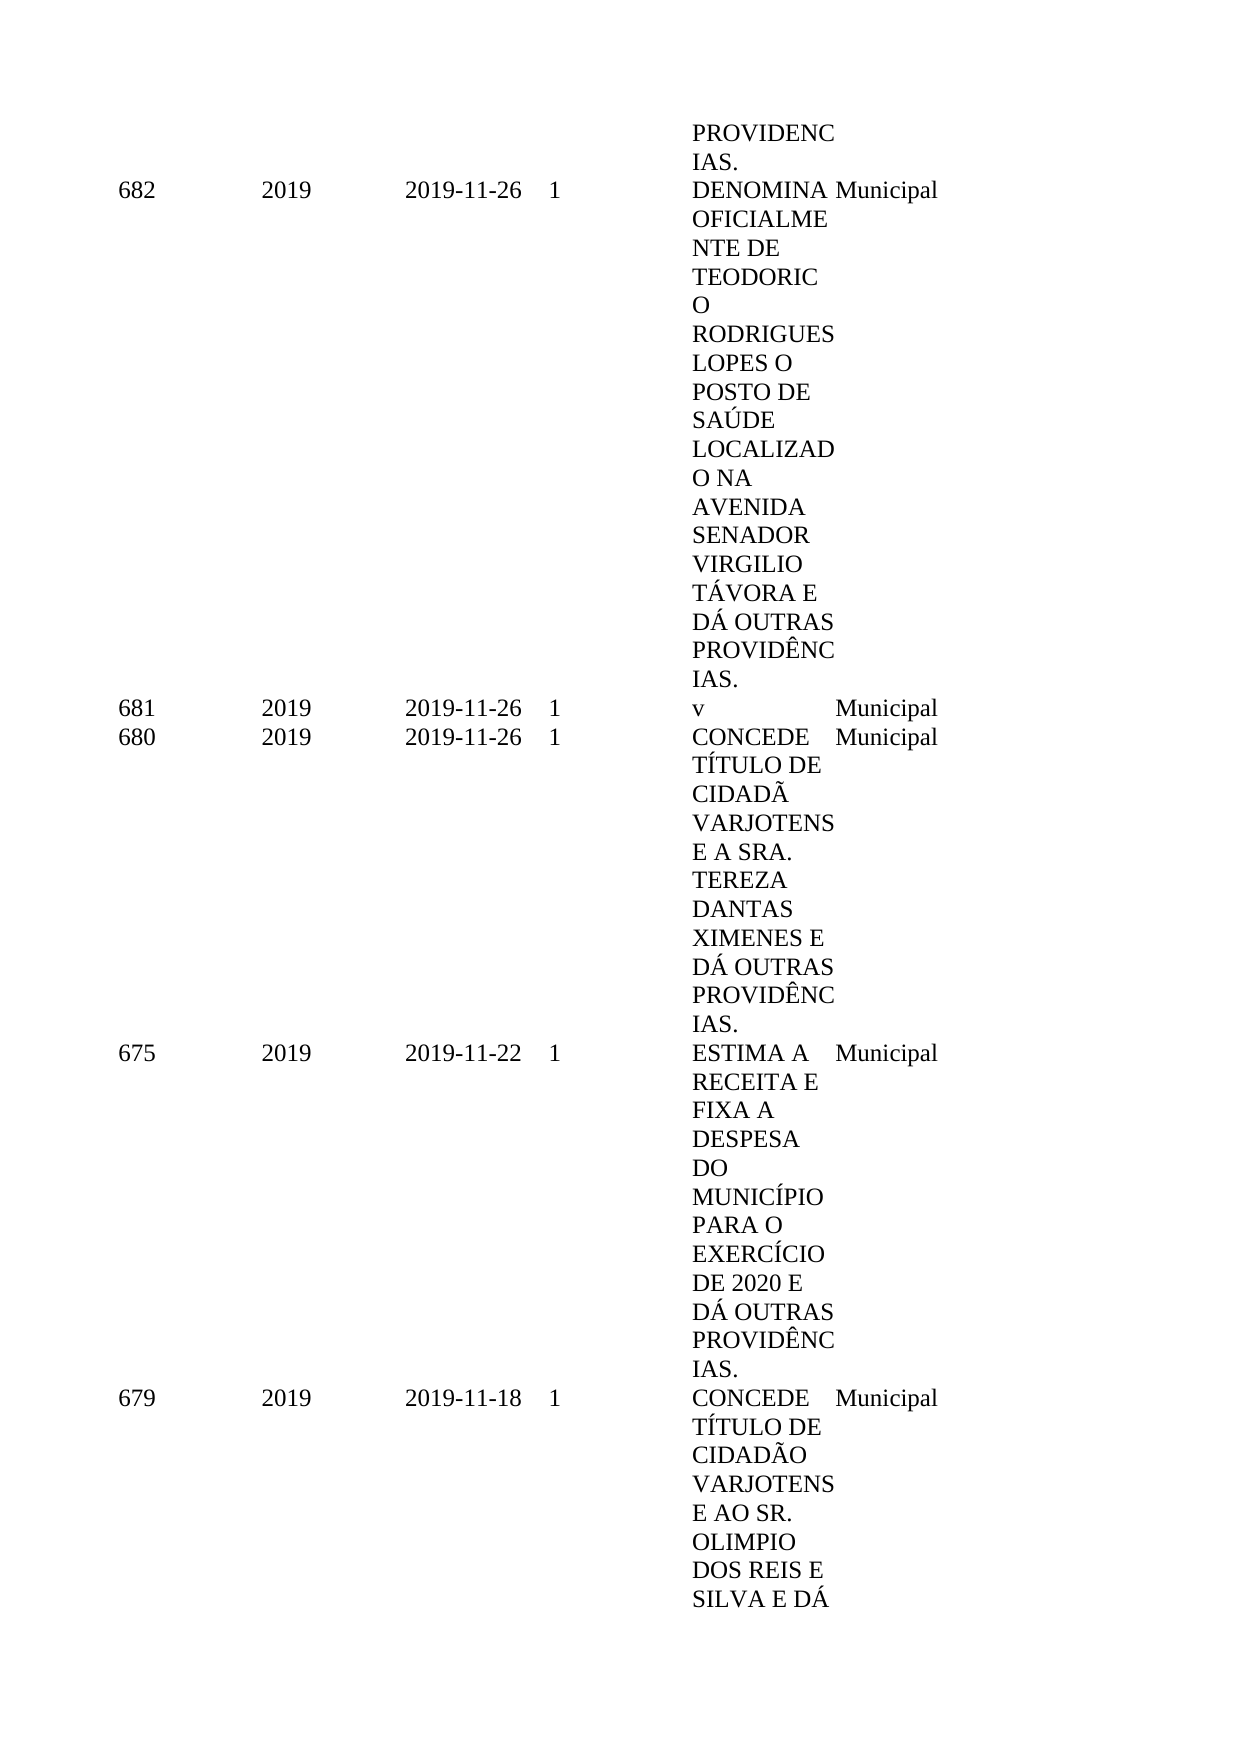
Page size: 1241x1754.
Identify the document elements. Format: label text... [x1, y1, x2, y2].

table_cell 2019-11-26 [405, 722, 548, 1038]
table_cell 2019-11-22 [405, 1038, 548, 1383]
table_cell [118, 118, 261, 176]
table_cell 682 [118, 176, 261, 693]
table_cell 2019 [261, 722, 405, 1038]
table_cell [261, 118, 405, 176]
table_cell [979, 722, 1122, 1038]
table_cell 2019-11-26 [405, 693, 548, 722]
table_cell v [692, 693, 835, 722]
table_cell [979, 1383, 1122, 1613]
table_cell [979, 176, 1122, 693]
table_cell [979, 118, 1122, 176]
table_cell Municipal [835, 176, 979, 693]
table_cell 1 [548, 176, 692, 693]
table_cell 1 [548, 1383, 692, 1613]
table_cell 1 [548, 722, 692, 1038]
table_cell [979, 693, 1122, 722]
table_cell ESTIMA A RECEITA E FIXA A DESPESA DO MUNICÍPIO PARA O EXERCÍCIO DE 2020 E DÁ OUTRAS PROVIDÊNCIAS. [692, 1038, 835, 1383]
table_cell 1 [548, 693, 692, 722]
table_cell [405, 118, 548, 176]
table_cell DENOMINA OFICIALMENTE DE TEODORICO RODRIGUES LOPES O POSTO DE SAÚDE LOCALIZADO NA AVENIDA SENADOR VIRGILIO TÁVORA E DÁ OUTRAS PROVIDÊNCIAS. [692, 176, 835, 693]
table_cell 2019-11-18 [405, 1383, 548, 1613]
table_cell Municipal [835, 693, 979, 722]
table_cell [548, 118, 692, 176]
table_cell CONCEDE TÍTULO DE CIDADÃO VARJOTENSE AO SR. OLIMPIO DOS REIS E SILVA E DÁ [692, 1383, 835, 1613]
table_cell Municipal [835, 722, 979, 1038]
table_cell 2019 [261, 1038, 405, 1383]
table_cell 2019 [261, 693, 405, 722]
table_cell 679 [118, 1383, 261, 1613]
table_cell 675 [118, 1038, 261, 1383]
table_cell 2019-11-26 [405, 176, 548, 693]
table_cell 681 [118, 693, 261, 722]
table_cell Municipal [835, 1038, 979, 1383]
table_cell [979, 1038, 1122, 1383]
table_cell PROVIDENCIAS. [692, 118, 835, 176]
table_cell 2019 [261, 176, 405, 693]
table_cell [835, 118, 979, 176]
table_cell 1 [548, 1038, 692, 1383]
table_cell CONCEDE TÍTULO DE CIDADÃ VARJOTENSE A SRA. TEREZA DANTAS XIMENES E DÁ OUTRAS PROVIDÊNCIAS. [692, 722, 835, 1038]
table_cell Municipal [835, 1383, 979, 1613]
table_cell 680 [118, 722, 261, 1038]
table_cell 2019 [261, 1383, 405, 1613]
